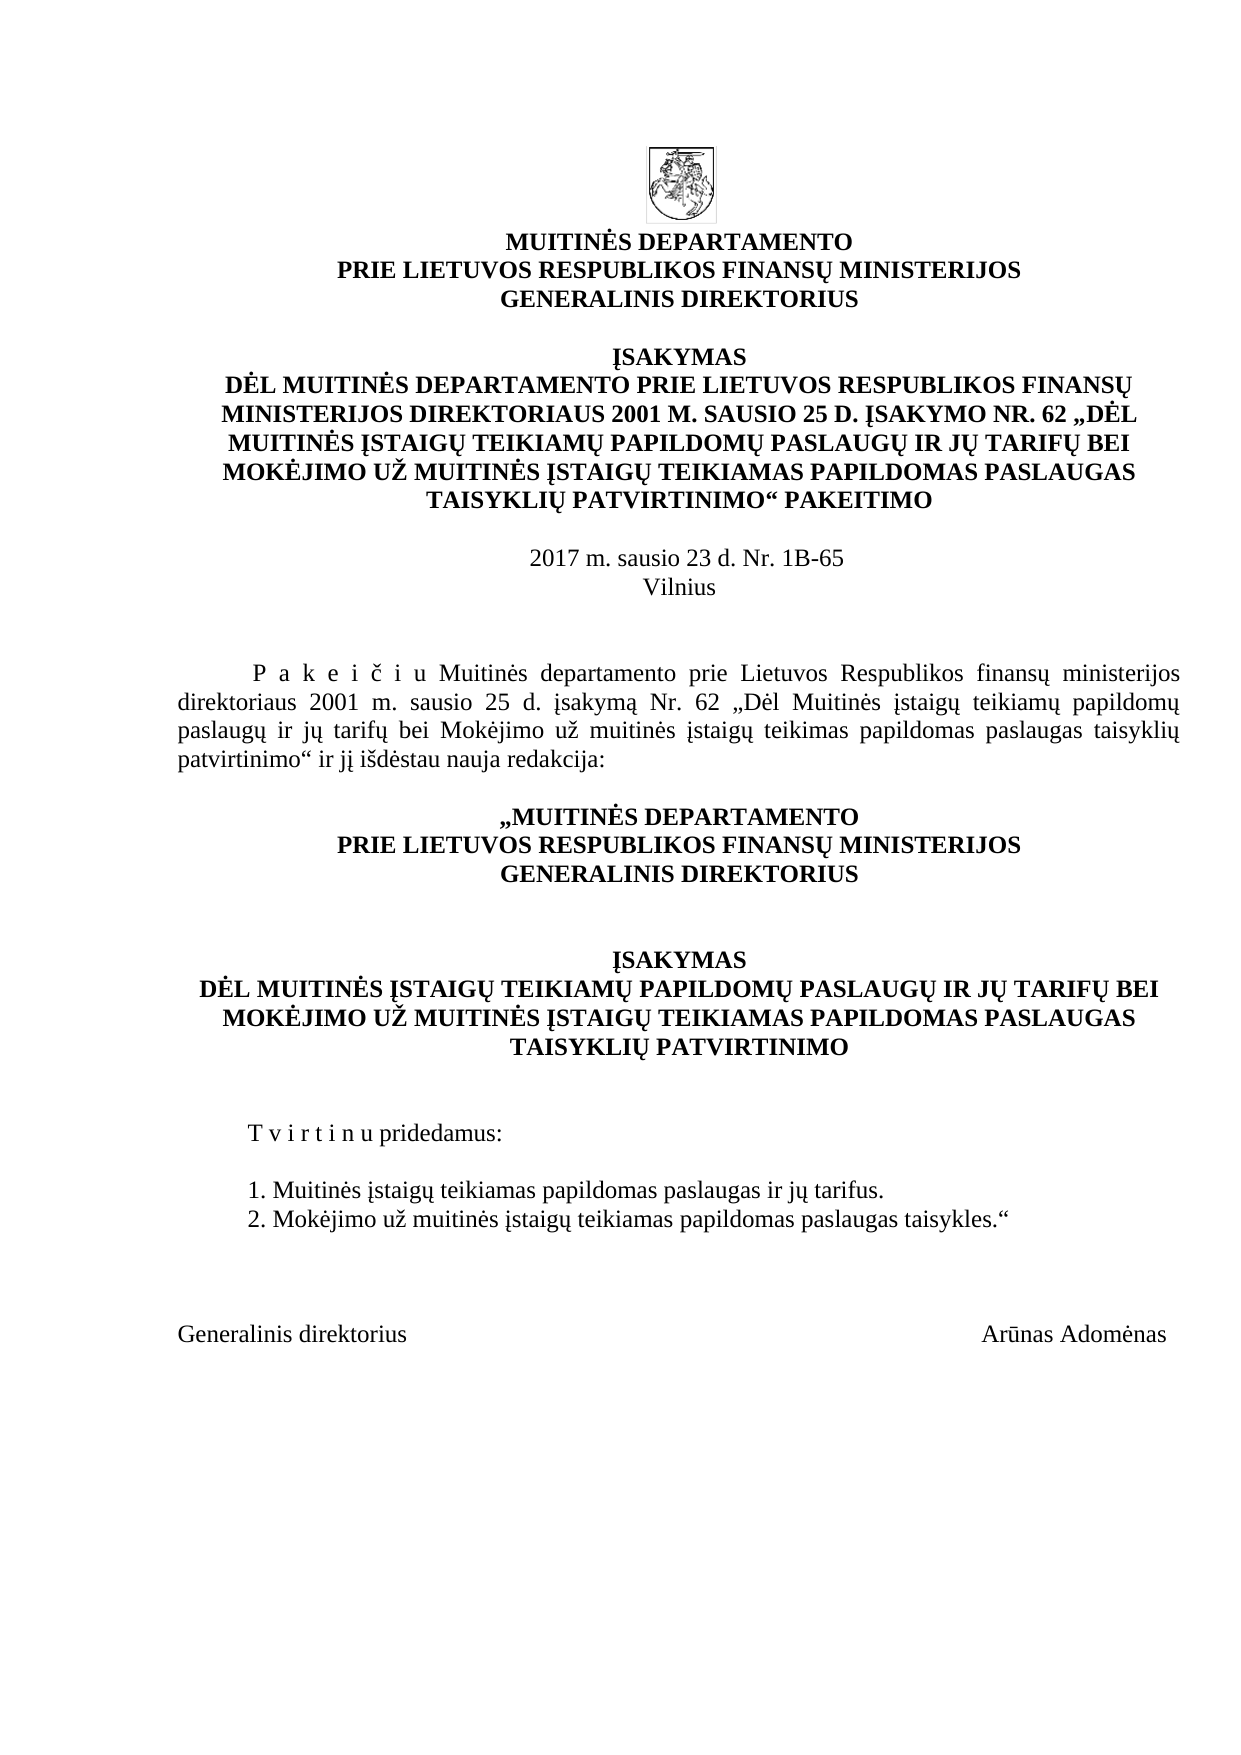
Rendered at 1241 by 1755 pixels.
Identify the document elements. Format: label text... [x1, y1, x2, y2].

text „MUITINĖS DEPARTAMENTO [177, 802, 1181, 831]
text MUITINĖS DEPARTAMENTO [177, 227, 1181, 256]
text GENERALINIS DIREKTORIUS [177, 859, 1181, 888]
text PRIE LIETUVOS RESPUBLIKOS FINANSŲ MINISTERIJOS [177, 831, 1181, 859]
text T v i r t i n u pridedamus: [177, 1118, 1181, 1147]
text GENERALINIS DIREKTORIUS [177, 284, 1181, 313]
text Vilnius [177, 572, 1181, 601]
text 2. Mokėjimo už muitinės įstaigų teikiamas papildomas paslaugas taisykles.“ [247, 1204, 1181, 1233]
text 2017 m. sausio 23 d. Nr. 1B-65 [192, 543, 1181, 572]
text PRIE LIETUVOS RESPUBLIKOS FINANSŲ MINISTERIJOS [177, 256, 1181, 284]
text Generalinis direktorius Arūnas Adomėnas [177, 1319, 1181, 1348]
text ĮSAKYMAS [177, 342, 1181, 371]
text DĖL MUITINĖS DEPARTAMENTO PRIE LIETUVOS RESPUBLIKOS FINANSŲ MINISTERIJOS DIREKTORIAUS 2001 M. SAUSIO 25 D. ĮSAKYMO NR. 62 „DĖL MUITINĖS ĮSTAIGŲ TEIKIAMŲ PAPILDOMŲ PASLAUGŲ IR JŲ TARIFŲ BEI MOKĖJIMO UŽ MUITINĖS ĮSTAIGŲ TEIKIAMAS PAPILDOMAS PASLAUGAS TAISYKLIŲ PATVIRTINIMO“ PAKEITIMO [177, 371, 1181, 514]
text P a k e i č i u Muitinės departamento prie Lietuvos Respublikos finansų ministerijos direktoriaus 2001 m. sausio 25 d. įsakymą Nr. 62 „Dėl Muitinės įstaigų teikiamų papildomų paslaugų ir jų tarifų bei Mokėjimo už muitinės įstaigų teikimas papildomas paslaugas taisyklių patvirtinimo“ ir jį išdėstau nauja redakcija: [177, 658, 1181, 773]
text ĮSAKYMAS [177, 946, 1181, 974]
text 1. Muitinės įstaigų teikiamas papildomas paslaugas ir jų tarifus. [247, 1176, 1181, 1204]
text DĖL MUITINĖS ĮSTAIGŲ TEIKIAMŲ PAPILDOMŲ PASLAUGŲ IR JŲ TARIFŲ BEI MOKĖJIMO UŽ MUITINĖS ĮSTAIGŲ TEIKIAMAS PAPILDOMAS PASLAUGAS TAISYKLIŲ PATVIRTINIMO [177, 974, 1181, 1061]
